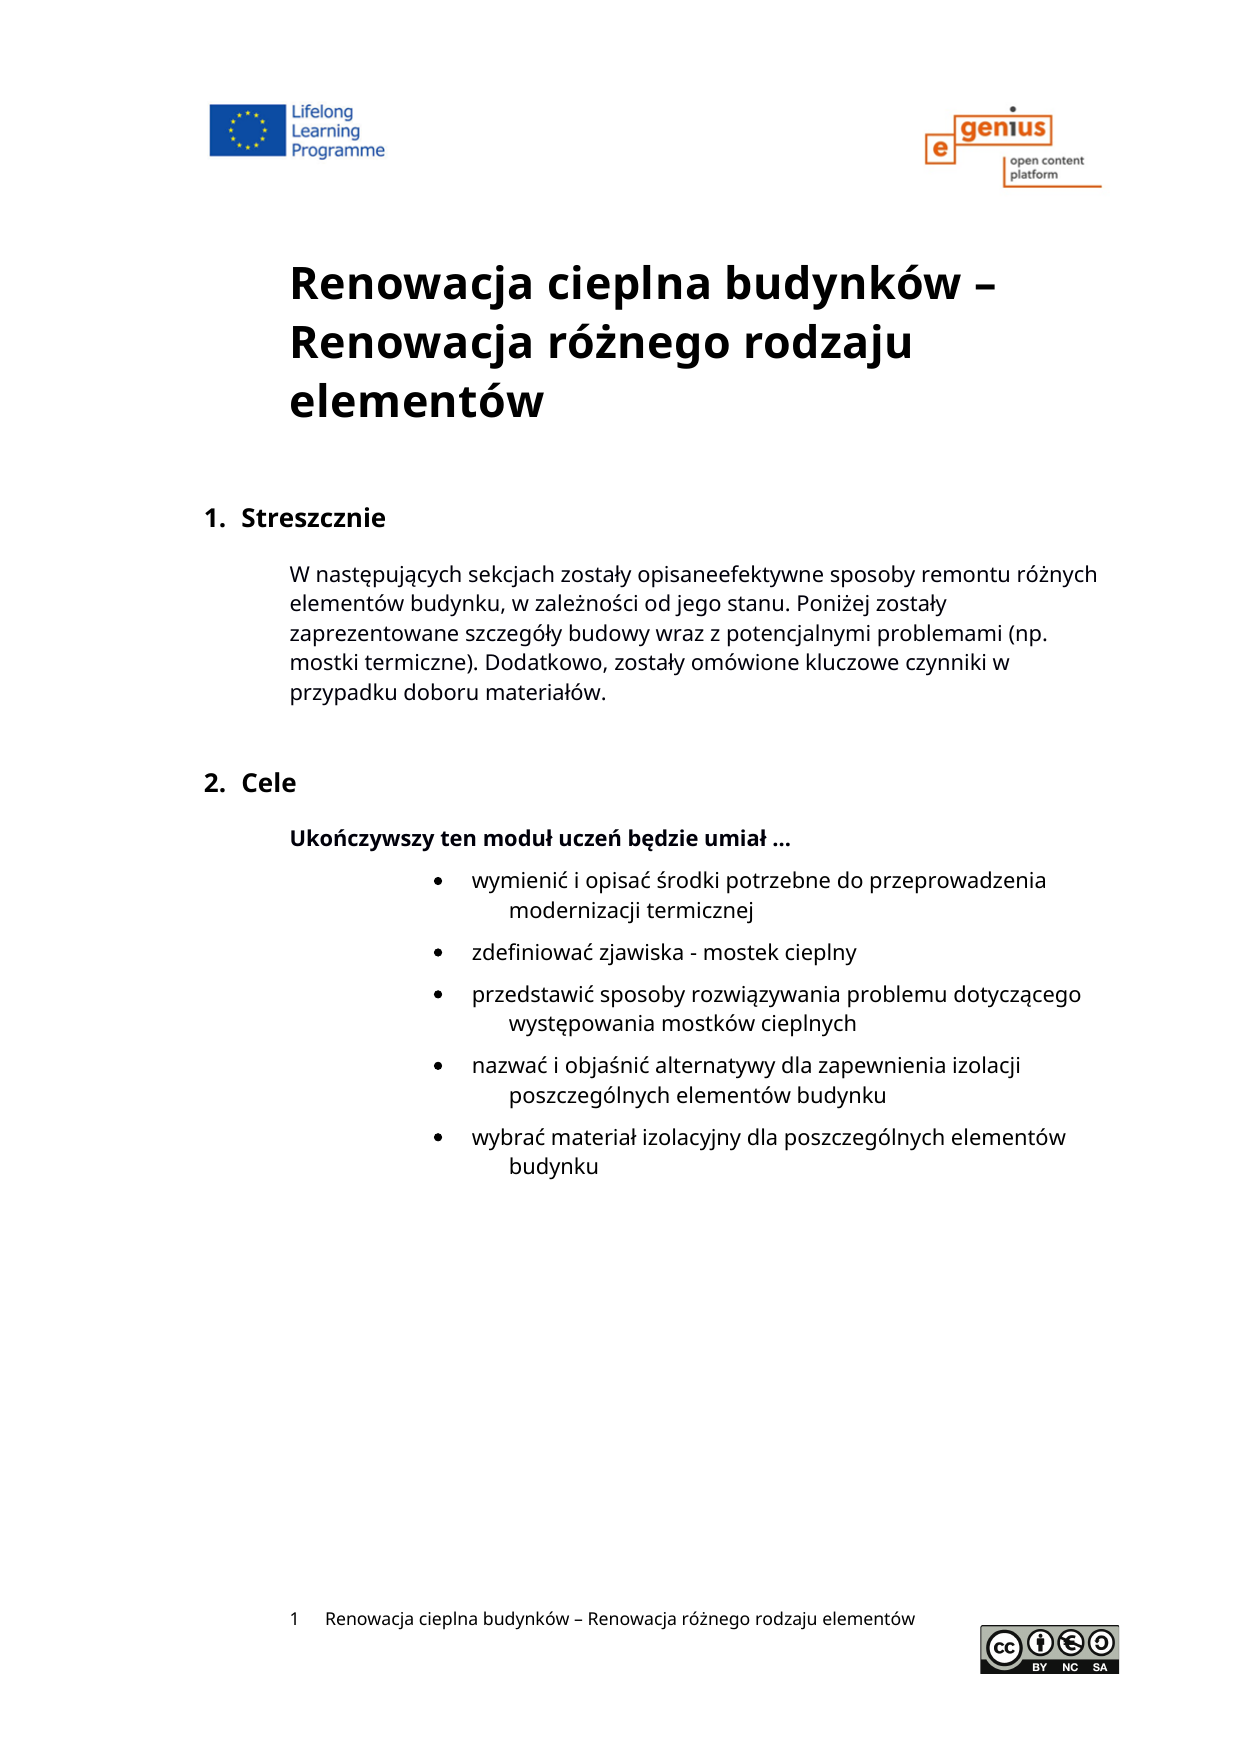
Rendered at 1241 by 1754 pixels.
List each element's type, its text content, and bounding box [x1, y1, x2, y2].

subtitle Streszcznie [204, 504, 1119, 534]
text Renowacja cieplna budynków – Renowacja różnego rodzaju elementów [289, 252, 1119, 429]
list wymienić i opisać środki potrzebne do przeprowadzenia modernizacji termicznej [434, 865, 1119, 924]
text Ukończywszy ten moduł uczeń będzie umiał … [289, 823, 1119, 853]
subtitle Cele [204, 769, 1119, 798]
list nazwać i objaśnić alternatywy dla zapewnienia izolacji poszczególnych elementów budynku [434, 1050, 1119, 1109]
text W następujących sekcjach zostały opisaneefektywne sposoby remontu różnych elementów budynku, w zależności od jego stanu. Poniżej zostały zaprezentowane szczegóły budowy wraz z potencjalnymi problemami (np. mostki termiczne). Dodatkowo, zostały omówione kluczowe czynniki w przypadku doboru materiałów. [289, 559, 1119, 706]
list wybrać materiał izolacyjny dla poszczególnych elementów budynku [434, 1121, 1119, 1180]
list zdefiniować zjawiska - mostek cieplny [434, 937, 1119, 966]
list przedstawić sposoby rozwiązywania problemu dotyczącego występowania mostków cieplnych [434, 978, 1119, 1037]
